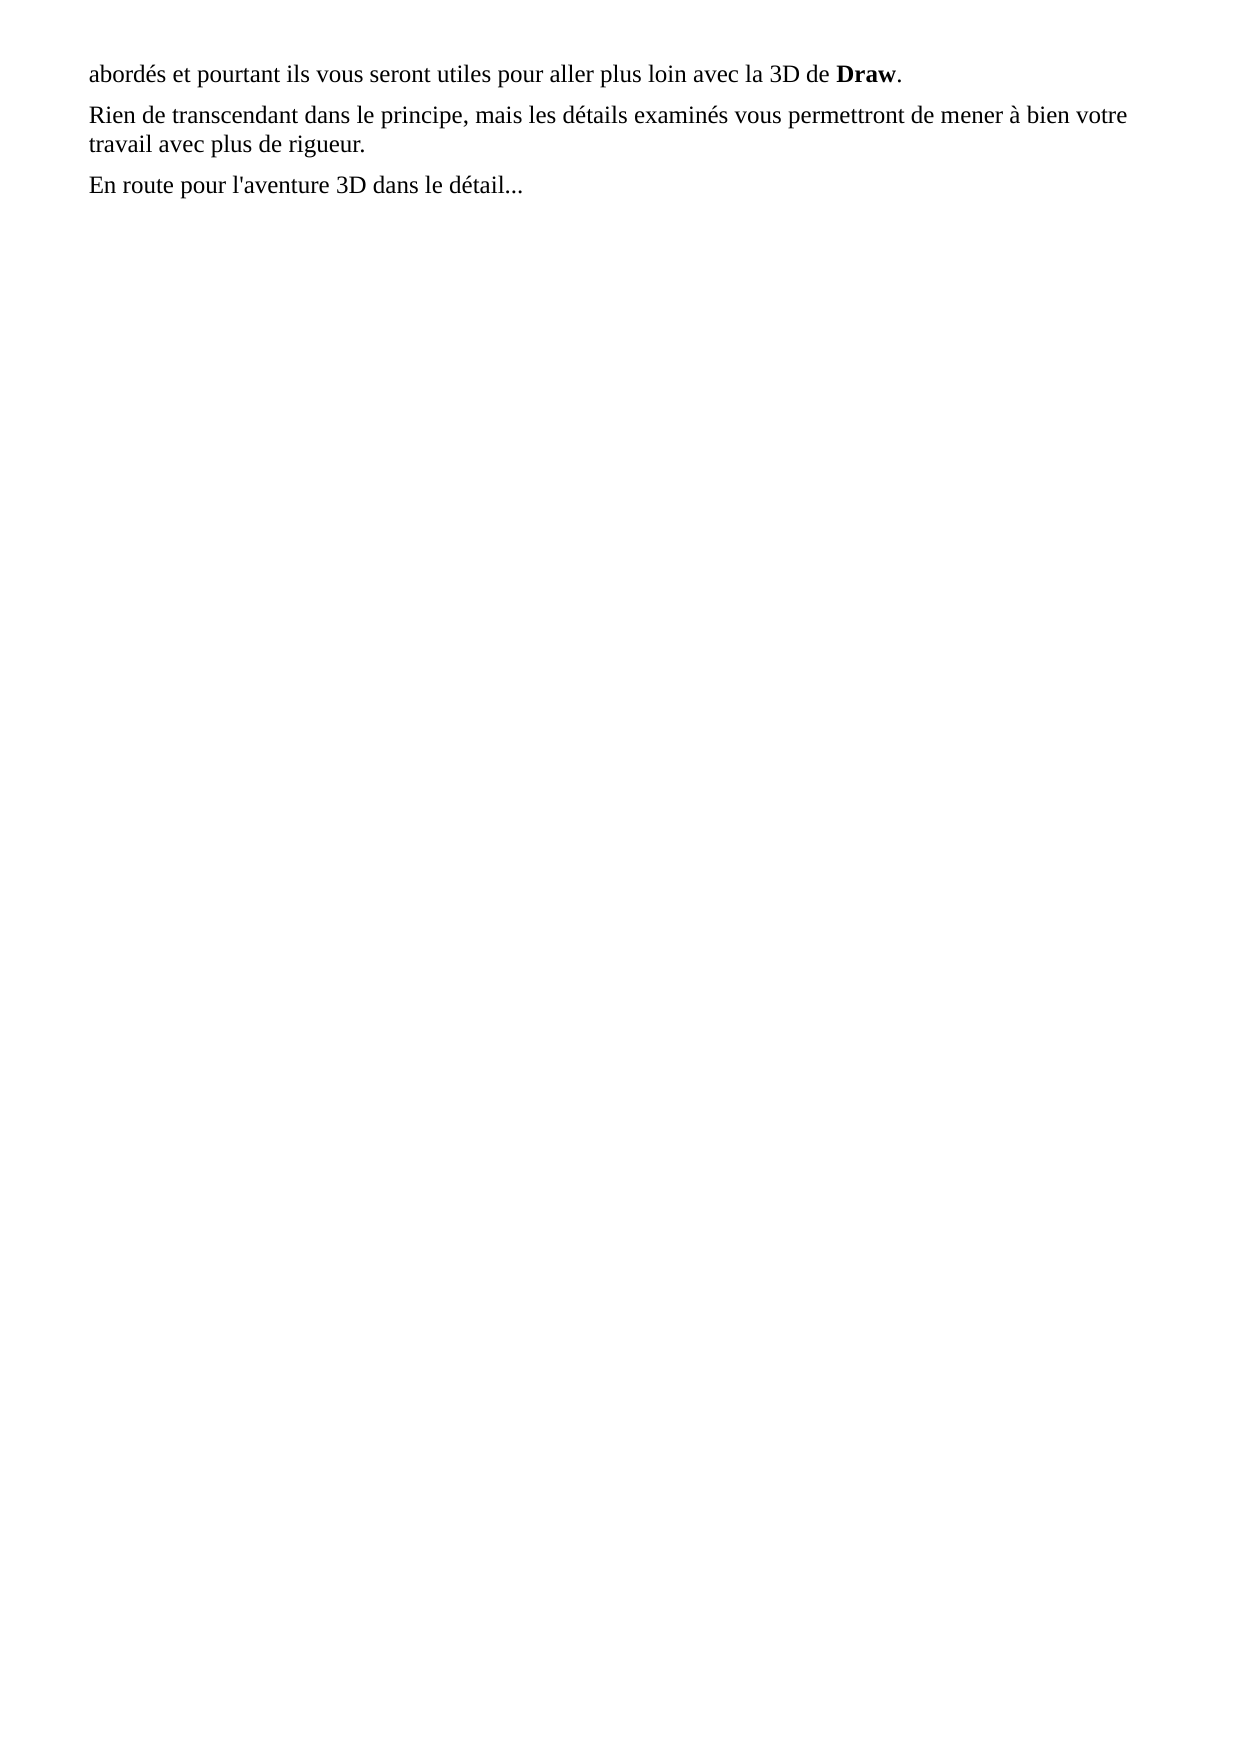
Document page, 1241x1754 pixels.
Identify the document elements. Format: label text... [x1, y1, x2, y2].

text En route pour l'aventure 3D dans le détail... [88, 170, 1181, 199]
text abordés et pourtant ils vous seront utiles pour aller plus loin avec la 3D de Draw. [88, 59, 1181, 88]
text Rien de transcendant dans le principe, mais les détails examinés vous permettront de mener à bien votre travail avec plus de rigueur. [88, 100, 1181, 158]
